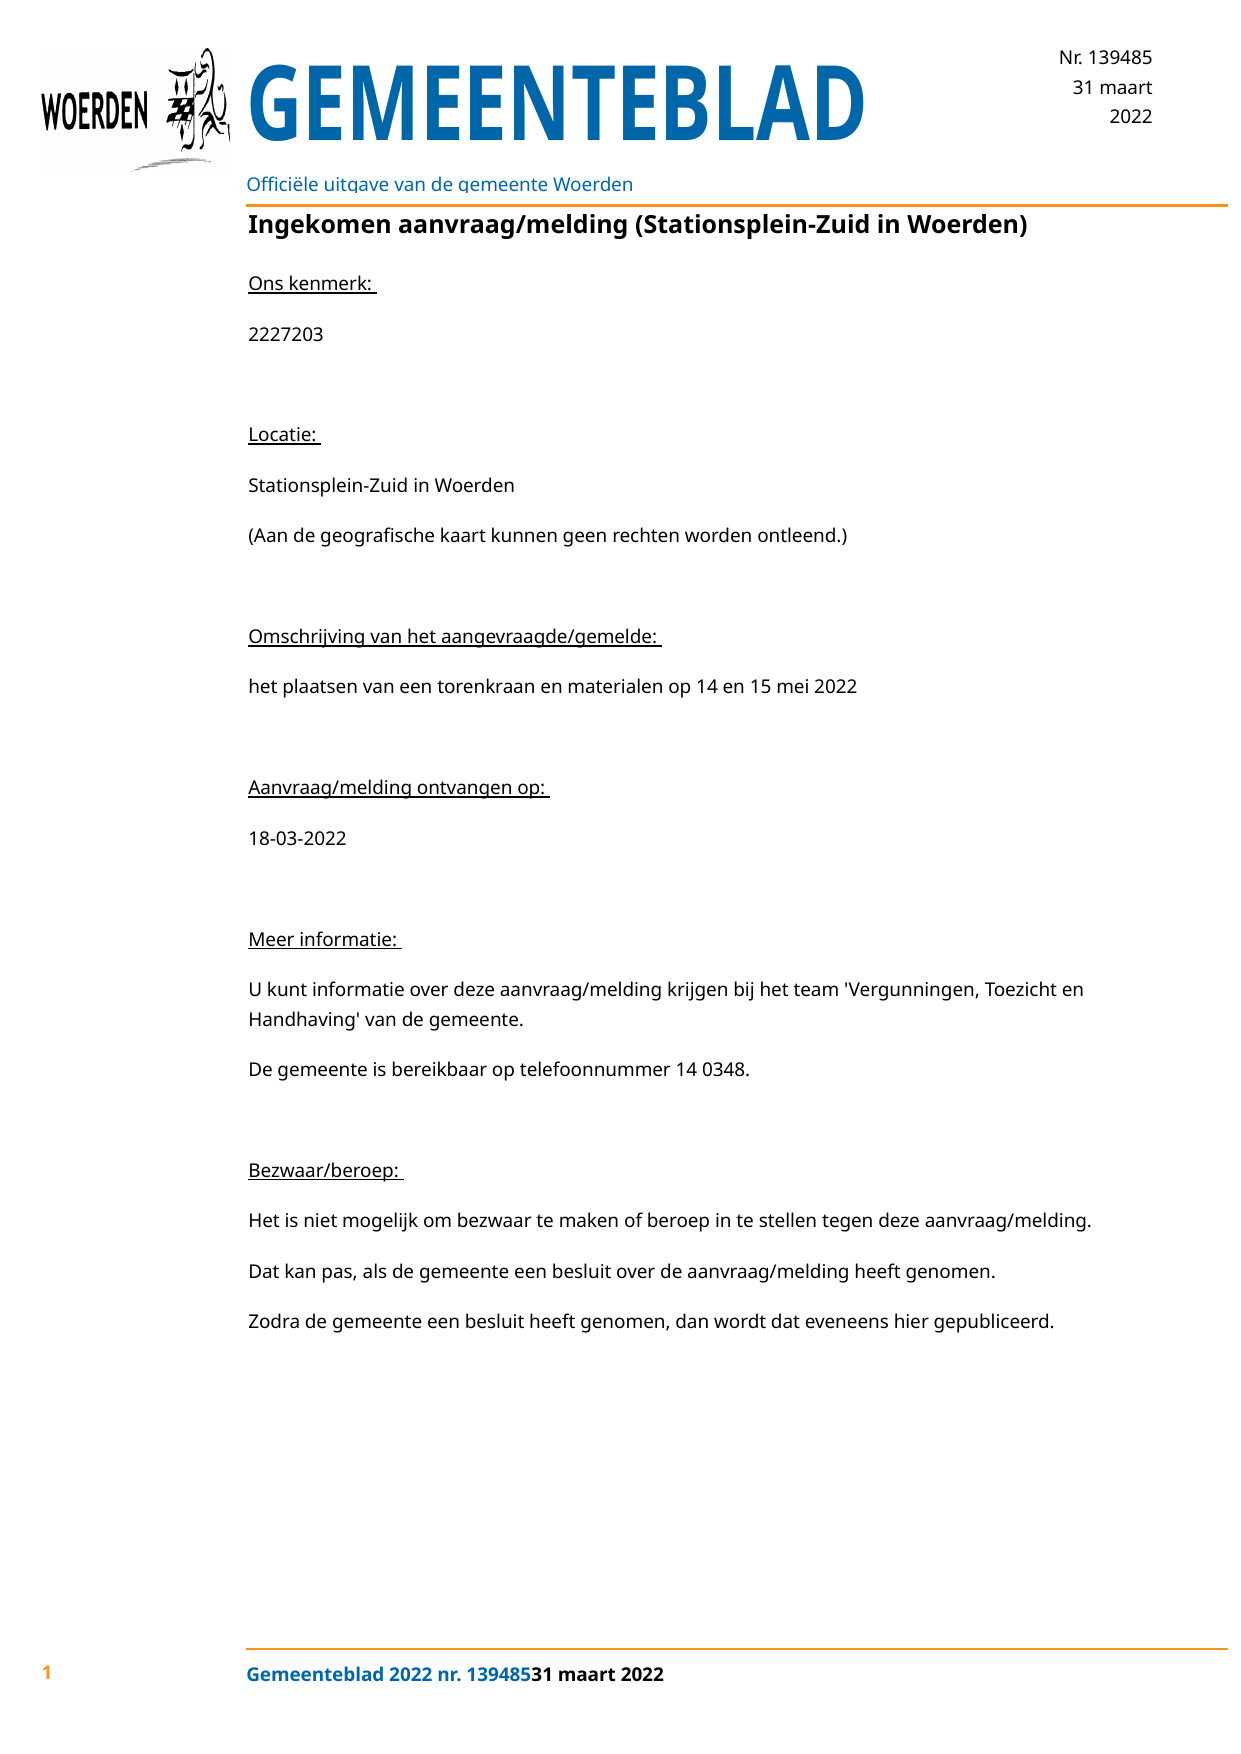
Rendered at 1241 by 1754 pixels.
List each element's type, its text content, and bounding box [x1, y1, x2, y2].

text Zodra de gemeente een besluit heeft genomen, dan wordt dat eveneens hier gepubliceerd. [248, 1308, 1152, 1334]
picture [41, 47, 231, 172]
text Ons kenmerk: [248, 270, 1152, 296]
text Het is niet mogelijk om bezwaar te maken of beroep in te stellen tegen deze aanvraag/melding. [248, 1207, 1152, 1233]
text 18-03-2022 [248, 825, 1152, 851]
text Omschrijving van het aangevraagde/gemelde: [248, 623, 1152, 649]
text Aanvraag/melding ontvangen op: [248, 774, 1152, 800]
text het plaatsen van een torenkraan en materialen op 14 en 15 mei 2022 [248, 674, 1152, 699]
text Stationsplein-Zuid in Woerden [248, 472, 1152, 498]
text Locatie: [248, 422, 1152, 447]
text U kunt informatie over deze aanvraag/melding krijgen bij het team 'Vergunningen, Toezicht en Handhaving' van de gemeente. [248, 976, 1152, 1031]
text 2227203 [248, 321, 1152, 346]
text Bezwaar/beroep: [248, 1157, 1152, 1183]
text Dat kan pas, als de gemeente een besluit over de aanvraag/melding heeft genomen. [248, 1258, 1152, 1283]
text (Aan de geografische kaart kunnen geen rechten worden ontleend.) [248, 522, 1152, 548]
text Ingekomen aanvraag/melding (Stationsplein-Zuid in Woerden) [248, 207, 1152, 241]
text Meer informatie: [248, 926, 1152, 951]
text De gemeente is bereikbaar op telefoonnummer 14 0348. [248, 1056, 1152, 1082]
